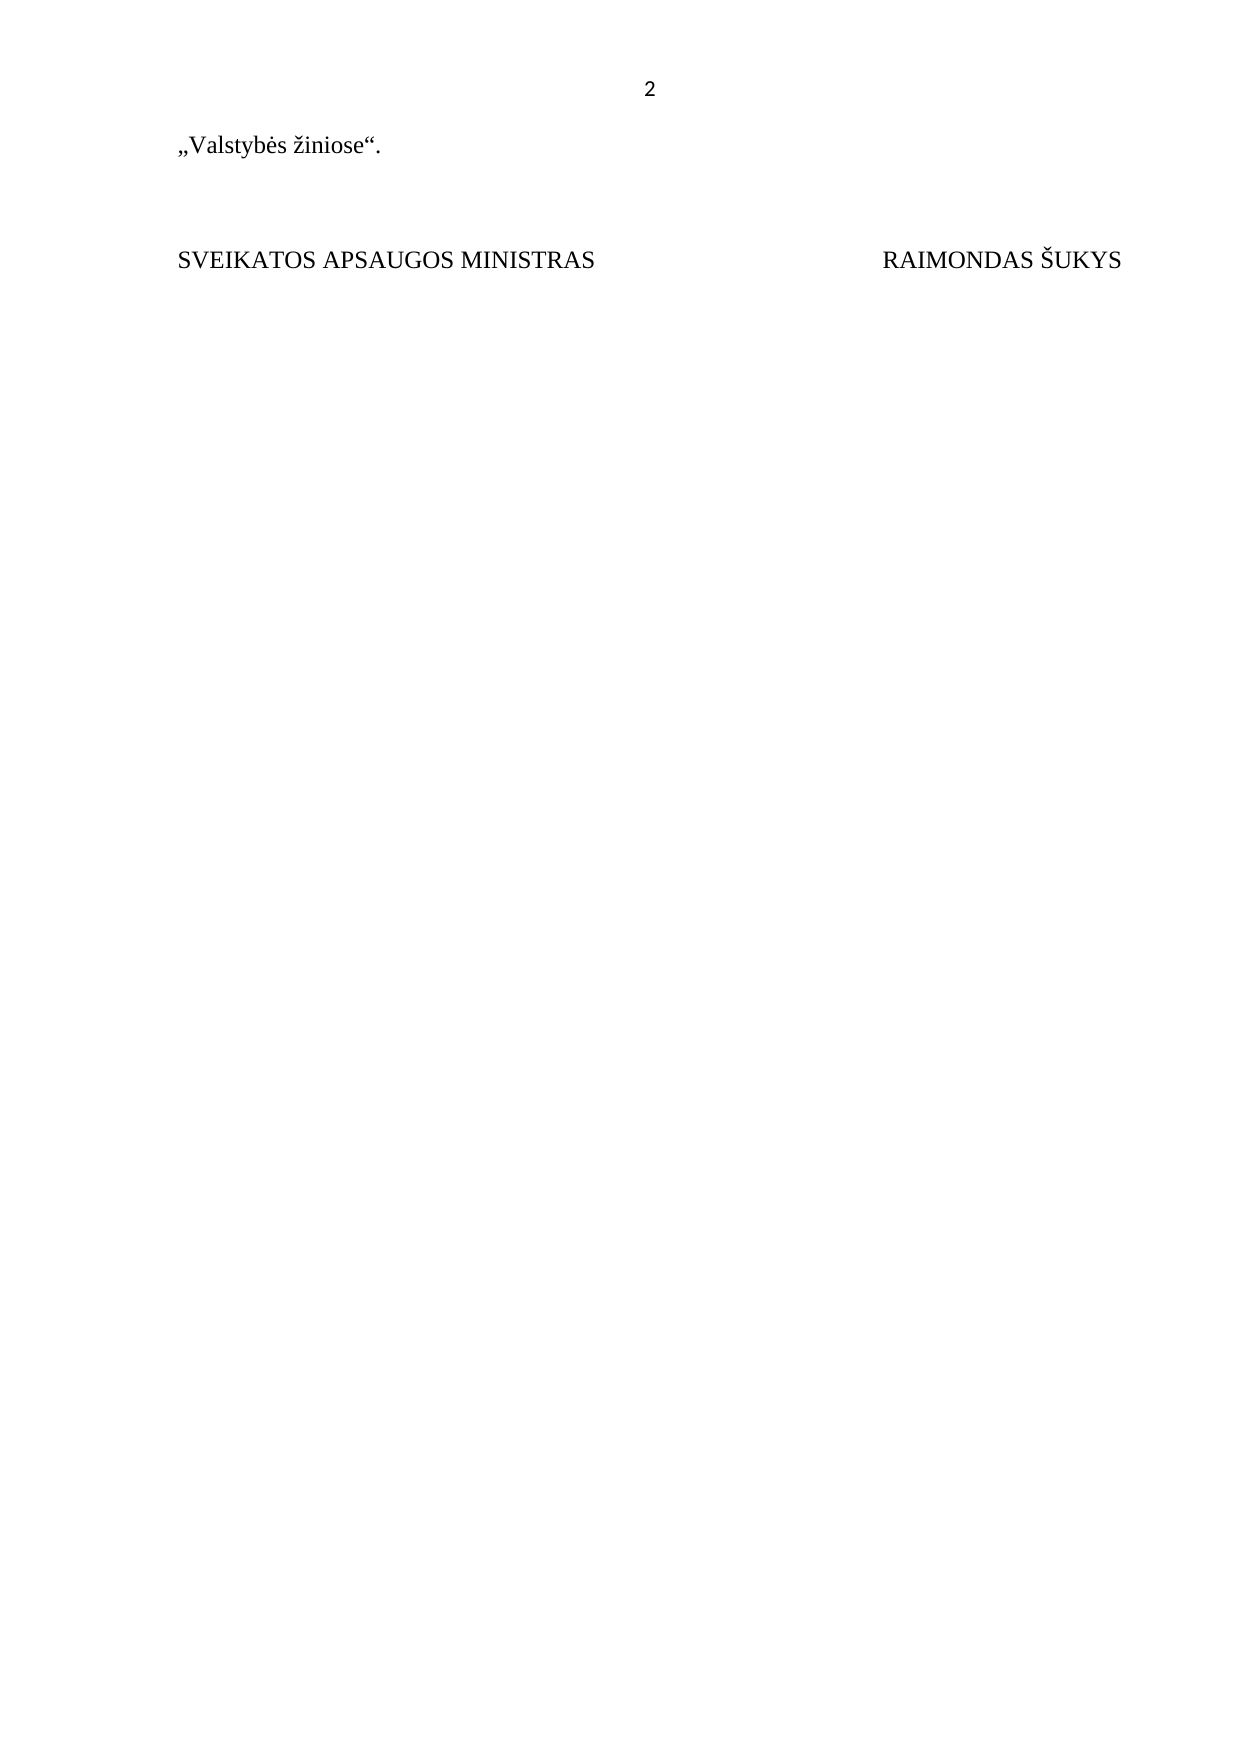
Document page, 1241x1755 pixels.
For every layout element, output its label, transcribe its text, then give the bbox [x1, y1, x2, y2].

text SVEIKATOS APSAUGOS MINISTRAS RAIMONDAS ŠUKYS [177, 246, 1122, 274]
text „Valstybės žiniose“. [177, 131, 1122, 159]
